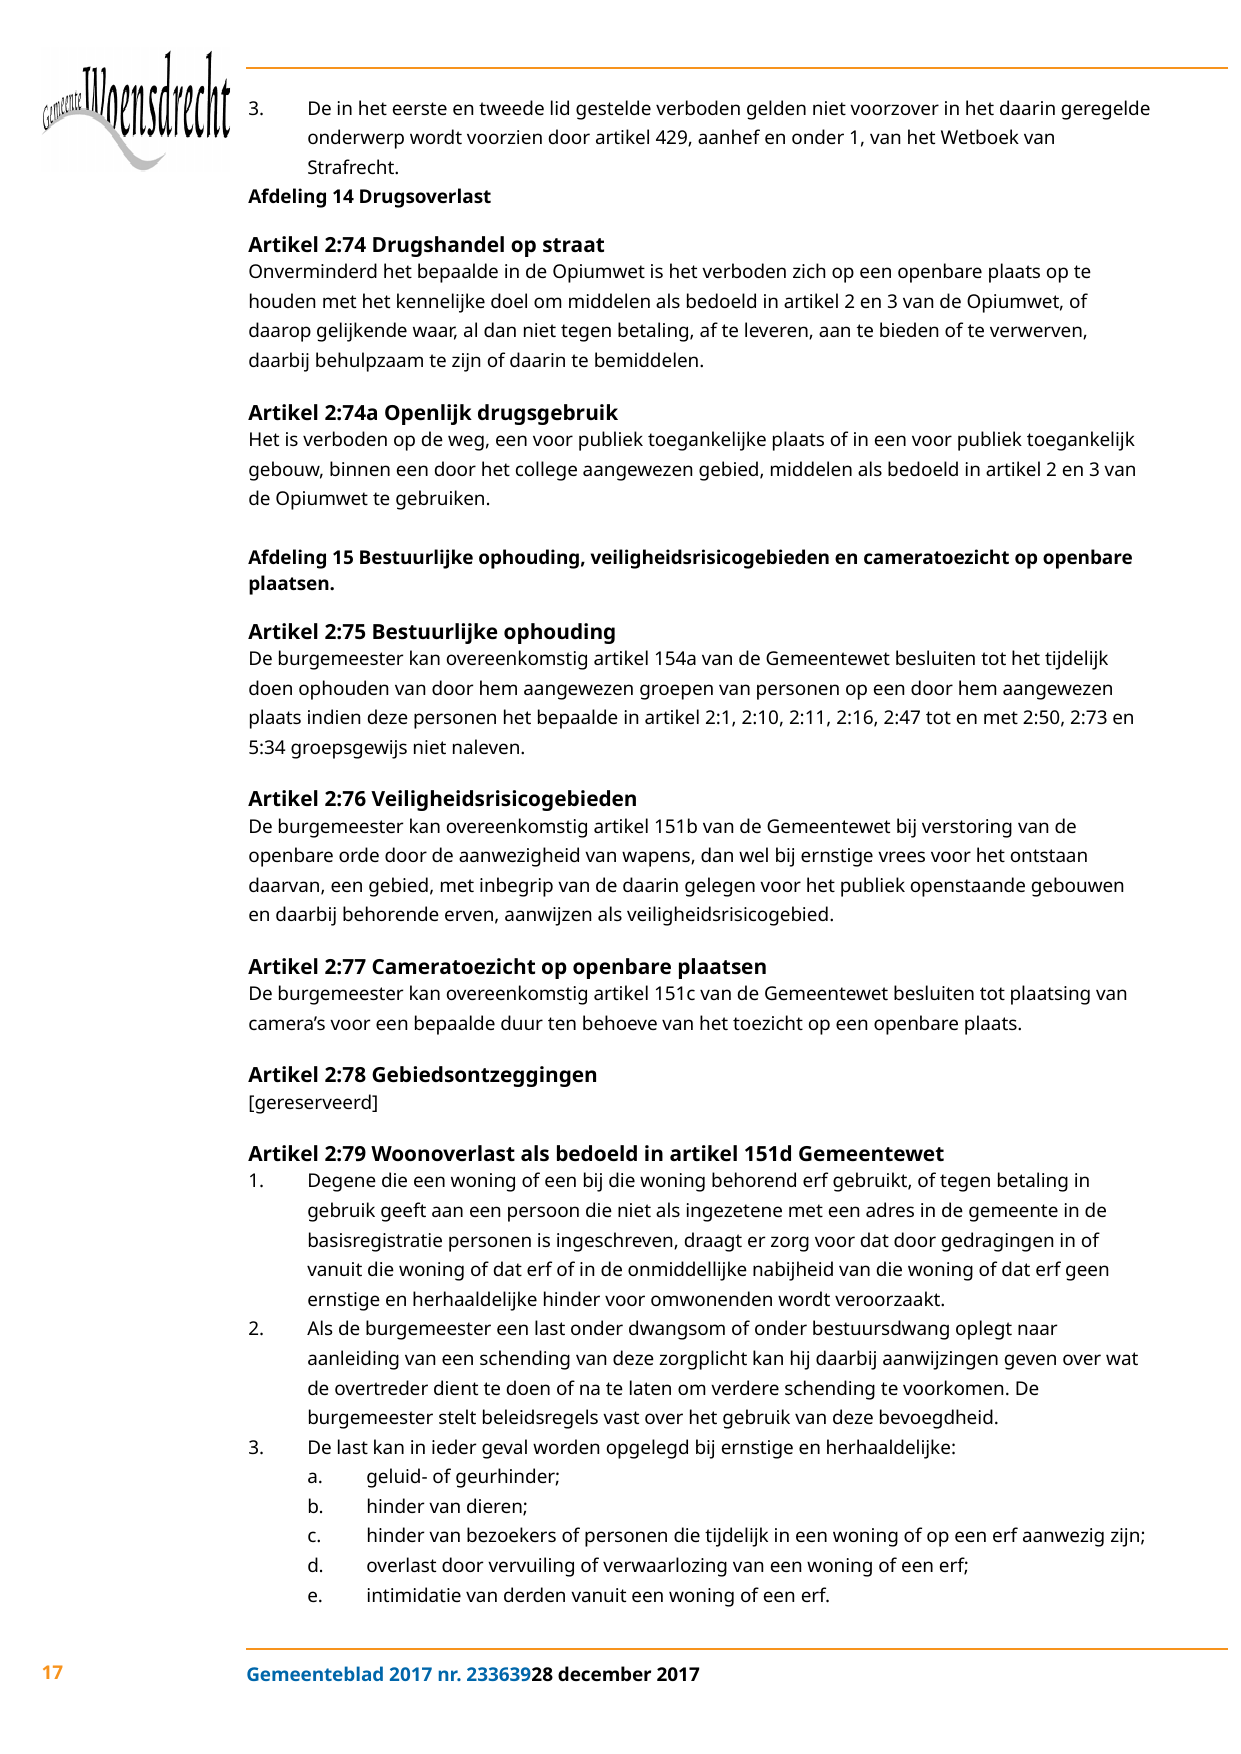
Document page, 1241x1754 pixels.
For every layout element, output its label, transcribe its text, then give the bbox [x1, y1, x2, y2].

list geluid- of geurhinder; [307, 1463, 1152, 1489]
list De in het eerste en tweede lid gestelde verboden gelden niet voorzover in het daarin geregelde onderwerp wordt voorzien door artikel 429, aanhef en onder 1, van het Wetboek van Strafrecht. [248, 95, 1152, 180]
text Onverminderd het bepaalde in de Opiumwet is het verboden zich op een openbare plaats op te houden met het kennelijke doel om middelen als bedoeld in artikel 2 en 3 van de Opiumwet, of daarop gelijkende waar, al dan niet tegen betaling, af te leveren, aan te bieden of te verwerven, daarbij behulpzaam te zijn of daarin te bemiddelen. [248, 258, 1152, 373]
text Artikel 2:79 Woonoverlast als bedoeld in artikel 151d Gemeentewet [248, 1139, 1152, 1168]
picture [41, 47, 231, 172]
list De last kan in ieder geval worden opgelegd bij ernstige en herhaaldelijke: [248, 1434, 1152, 1460]
list hinder van bezoekers of personen die tijdelijk in een woning of op een erf aanwezig zijn; [307, 1523, 1152, 1548]
text Artikel 2:74a Openlijk drugsgebruik [248, 398, 1152, 426]
text [gereserveerd] [248, 1089, 1152, 1114]
text Artikel 2:74 Drugshandel op straat [248, 230, 1152, 258]
text Artikel 2:75 Bestuurlijke ophouding [248, 617, 1152, 645]
text De burgemeester kan overeenkomstig artikel 151c van de Gemeentewet besluiten tot plaatsing van camera’s voor een bepaalde duur ten behoeve van het toezicht op een openbare plaats. [248, 980, 1152, 1036]
text De burgemeester kan overeenkomstig artikel 151b van de Gemeentewet bij verstoring van de openbare orde door de aanwezigheid van wapens, dan wel bij ernstige vrees voor het ontstaan daarvan, een gebied, met inbegrip van de daarin gelegen voor het publiek openstaande gebouwen en daarbij behorende erven, aanwijzen als veiligheidsrisicogebied. [248, 813, 1152, 927]
text Afdeling 14 Drugsoverlast [248, 183, 1152, 209]
text De burgemeester kan overeenkomstig artikel 154a van de Gemeentewet besluiten tot het tijdelijk doen ophouden van door hem aangewezen groepen van personen op een door hem aangewezen plaats indien deze personen het bepaalde in artikel 2:1, 2:10, 2:11, 2:16, 2:47 tot en met 2:50, 2:73 en 5:34 groepsgewijs niet naleven. [248, 645, 1152, 760]
list overlast door vervuiling of verwaarlozing van een woning of een erf; [307, 1552, 1152, 1578]
text Artikel 2:76 Veiligheidsrisicogebieden [248, 784, 1152, 813]
text Het is verboden op de weg, een voor publiek toegankelijke plaats of in een voor publiek toegankelijk gebouw, binnen een door het college aangewezen gebied, middelen als bedoeld in artikel 2 en 3 van de Opiumwet te gebruiken. [248, 426, 1152, 511]
text Artikel 2:78 Gebiedsontzeggingen [248, 1060, 1152, 1089]
list Als de burgemeester een last onder dwangsom of onder bestuursdwang oplegt naar aanleiding van een schending van deze zorgplicht kan hij daarbij aanwijzingen geven over wat de overtreder dient te doen of na te laten om verdere schending te voorkomen. De burgemeester stelt beleidsregels vast over het gebruik van deze bevoegdheid. [248, 1316, 1152, 1430]
list intimidatie van derden vanuit een woning of een erf. [307, 1582, 1152, 1608]
list hinder van dieren; [307, 1493, 1152, 1519]
text Afdeling 15 Bestuurlijke ophouding, veiligheidsrisicogebieden en cameratoezicht op openbare plaatsen. [248, 544, 1152, 596]
list Degene die een woning of een bij die woning behorend erf gebruikt, of tegen betaling in gebruik geeft aan een persoon die niet als ingezetene met een adres in de gemeente in de basisregistratie personen is ingeschreven, draagt er zorg voor dat door gedragingen in of vanuit die woning of dat erf of in de onmiddellijke nabijheid van die woning of dat erf geen ernstige en herhaaldelijke hinder voor omwonenden wordt veroorzaakt. [248, 1168, 1152, 1312]
text Artikel 2:77 Cameratoezicht op openbare plaatsen [248, 952, 1152, 980]
